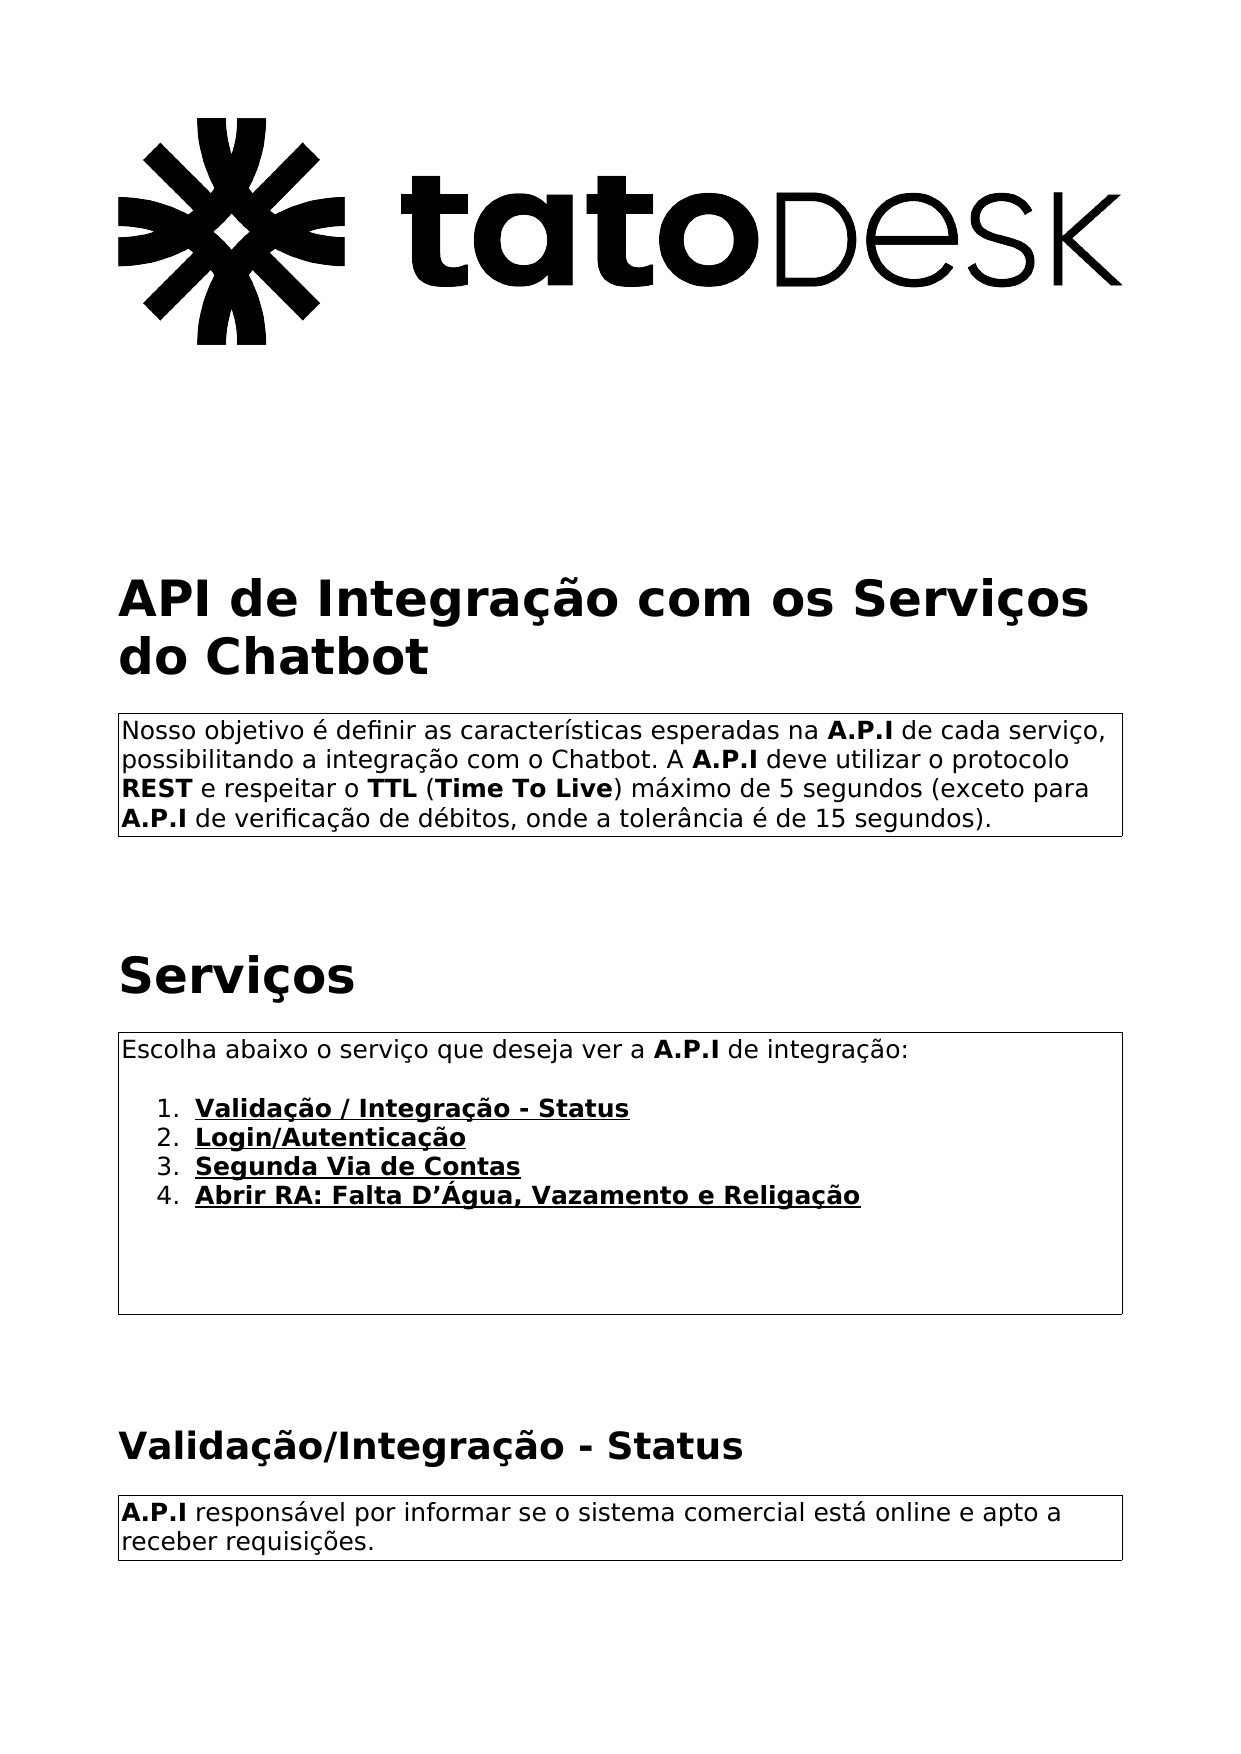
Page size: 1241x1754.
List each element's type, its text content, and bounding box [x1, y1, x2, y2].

table_header Escolha abaixo o serviço que deseja ver a A.P.I de integração: Validação / Integração - Status Login/Autenticação Segunda Via de Contas Abrir RA: Falta D’Água, Vazamento e Religação [119, 1033, 1122, 1314]
subtitle Serviços [118, 947, 1122, 1005]
table_header A.P.I responsável por informar se o sistema comercial está online e apto a receber requisições. [119, 1496, 1122, 1560]
table_header Nosso objetivo é definir as características esperadas na A.P.I de cada serviço, possibilitando a integração com o Chatbot. A A.P.I deve utilizar o protocolo REST e respeitar o TTL (Time To Live) máximo de 5 segundos (exceto para A.P.I de verificação de débitos, onde a tolerância é de 15 segundos). [119, 714, 1122, 836]
picture [118, 118, 1123, 345]
subtitle API de Integração com os Serviços do Chatbot [118, 569, 1122, 686]
subtitle Validação/Integração - Status [118, 1424, 1122, 1468]
